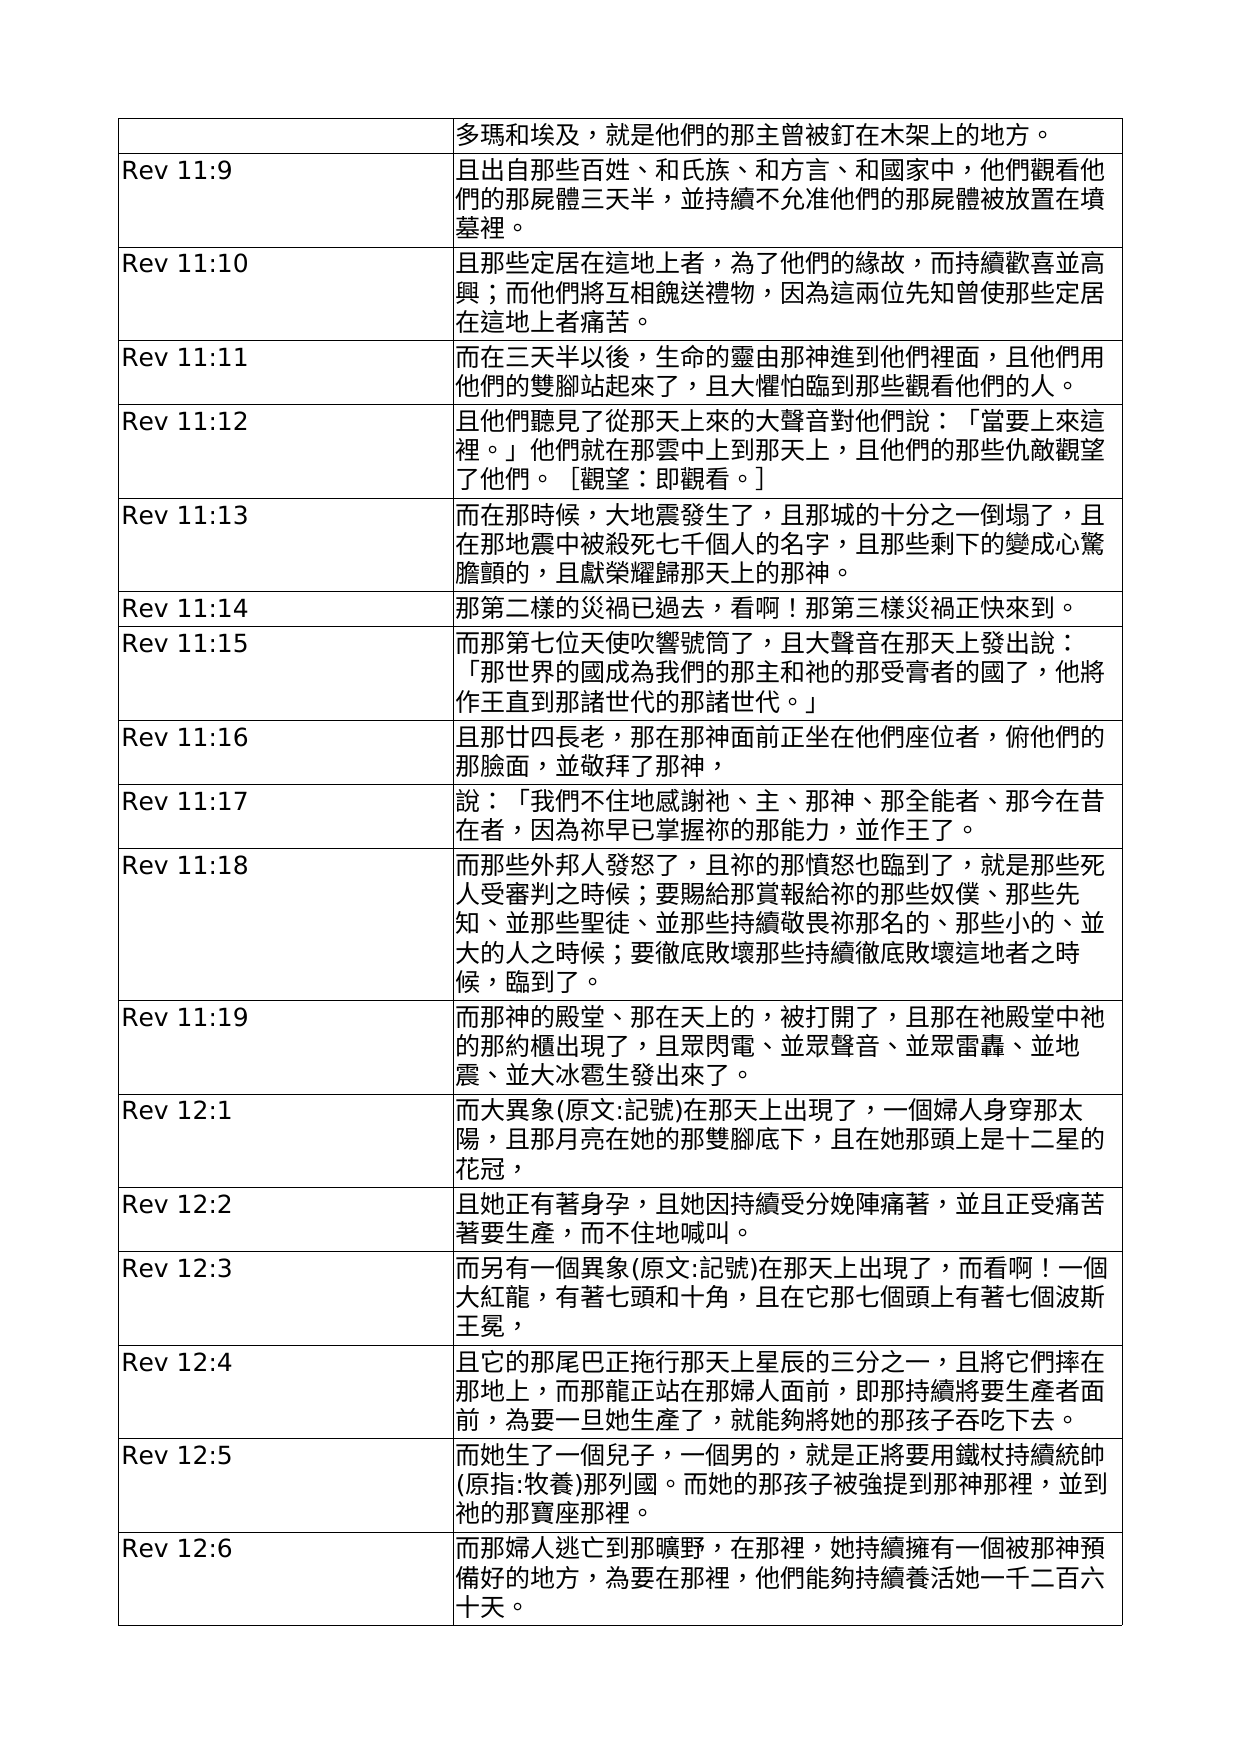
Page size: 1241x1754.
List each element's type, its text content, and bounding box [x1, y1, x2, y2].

table_cell 而那神的殿堂、那在天上的，被打開了，且那在祂殿堂中祂的那約櫃出現了，且眾閃電、並眾聲音、並眾雷轟、並地震、並大冰雹生發出來了。 [454, 1001, 1122, 1093]
table_cell 而那第七位天使吹響號筒了，且大聲音在那天上發出說：「那世界的國成為我們的那主和祂的那受膏者的國了，他將作王直到那諸世代的那諸世代。」 [454, 627, 1122, 720]
table_cell Rev 11:12 [119, 405, 453, 498]
table_cell 且她正有著身孕，且她因持續受分娩陣痛著，並且正受痛苦著要生產，而不住地喊叫。 [454, 1188, 1122, 1251]
table_cell 而大異象(原文:記號)在那天上出現了，一個婦人身穿那太陽，且那月亮在她的那雙腳底下，且在她那頭上是十二星的花冠， [454, 1095, 1122, 1187]
table_cell Rev 12:6 [119, 1533, 453, 1625]
table_cell 而另有一個異象(原文:記號)在那天上出現了，而看啊！一個大紅龍，有著七頭和十角，且在它那七個頭上有著七個波斯王冕， [454, 1252, 1122, 1345]
table_cell 而在三天半以後，生命的靈由那神進到他們裡面，且他們用他們的雙腳站起來了，且大懼怕臨到那些觀看他們的人。 [454, 341, 1122, 404]
table_cell Rev 11:15 [119, 627, 453, 720]
table_cell Rev 12:2 [119, 1188, 453, 1251]
table_cell 而那些外邦人發怒了，且祢的那憤怒也臨到了，就是那些死人受審判之時候；要賜給那賞報給祢的那些奴僕、那些先知、並那些聖徒、並那些持續敬畏祢那名的、那些小的、並大的人之時候；要徹底敗壞那些持續徹底敗壞這地者之時候，臨到了。 [454, 849, 1122, 1000]
table_cell 多瑪和埃及，就是他們的那主曾被釘在木架上的地方。 [454, 119, 1122, 153]
table_cell Rev 11:16 [119, 721, 453, 784]
table_cell 且那廿四長老，那在那神面前正坐在他們座位者，俯他們的那臉面，並敬拜了那神， [454, 721, 1122, 784]
table_cell Rev 11:11 [119, 341, 453, 404]
table_cell 且出自那些百姓、和氏族、和方言、和國家中，他們觀看他們的那屍體三天半，並持續不允准他們的那屍體被放置在墳墓裡。 [454, 154, 1122, 247]
table_cell Rev 11:10 [119, 248, 453, 340]
table_cell Rev 12:1 [119, 1095, 453, 1187]
table_cell [119, 119, 453, 153]
table_cell 且它的那尾巴正拖行那天上星辰的三分之一，且將它們摔在那地上，而那龍正站在那婦人面前，即那持續將要生產者面前，為要一旦她生產了，就能夠將她的那孩子吞吃下去。 [454, 1346, 1122, 1438]
table_cell 那第二樣的災禍已過去，看啊！那第三樣災禍正快來到。 [454, 592, 1122, 626]
table_cell Rev 12:4 [119, 1346, 453, 1438]
table_cell Rev 12:3 [119, 1252, 453, 1345]
table_cell 說：「我們不住地感謝祂、主、那神、那全能者、那今在昔在者，因為祢早已掌握祢的那能力，並作王了。 [454, 785, 1122, 848]
table_cell Rev 12:5 [119, 1439, 453, 1532]
table_cell 而在那時候，大地震發生了，且那城的十分之一倒塌了，且在那地震中被殺死七千個人的名字，且那些剩下的變成心驚膽顫的，且獻榮耀歸那天上的那神。 [454, 499, 1122, 591]
table_cell Rev 11:14 [119, 592, 453, 626]
table_cell Rev 11:13 [119, 499, 453, 591]
table_cell Rev 11:18 [119, 849, 453, 1000]
table_cell 而那婦人逃亡到那曠野，在那裡，她持續擁有一個被那神預備好的地方，為要在那裡，他們能夠持續養活她一千二百六十天。 [454, 1533, 1122, 1625]
table_cell 而她生了一個兒子，一個男的，就是正將要用鐵杖持續統帥(原指:牧養)那列國。而她的那孩子被強提到那神那裡，並到祂的那寶座那裡。 [454, 1439, 1122, 1532]
table_cell Rev 11:9 [119, 154, 453, 247]
table_cell Rev 11:19 [119, 1001, 453, 1093]
table_cell 且他們聽見了從那天上來的大聲音對他們說：「當要上來這裡。」他們就在那雲中上到那天上，且他們的那些仇敵觀望了他們。［觀望：即觀看。］ [454, 405, 1122, 498]
table_cell 且那些定居在這地上者，為了他們的緣故，而持續歡喜並高興；而他們將互相餽送禮物，因為這兩位先知曾使那些定居在這地上者痛苦。 [454, 248, 1122, 340]
table_cell Rev 11:17 [119, 785, 453, 848]
